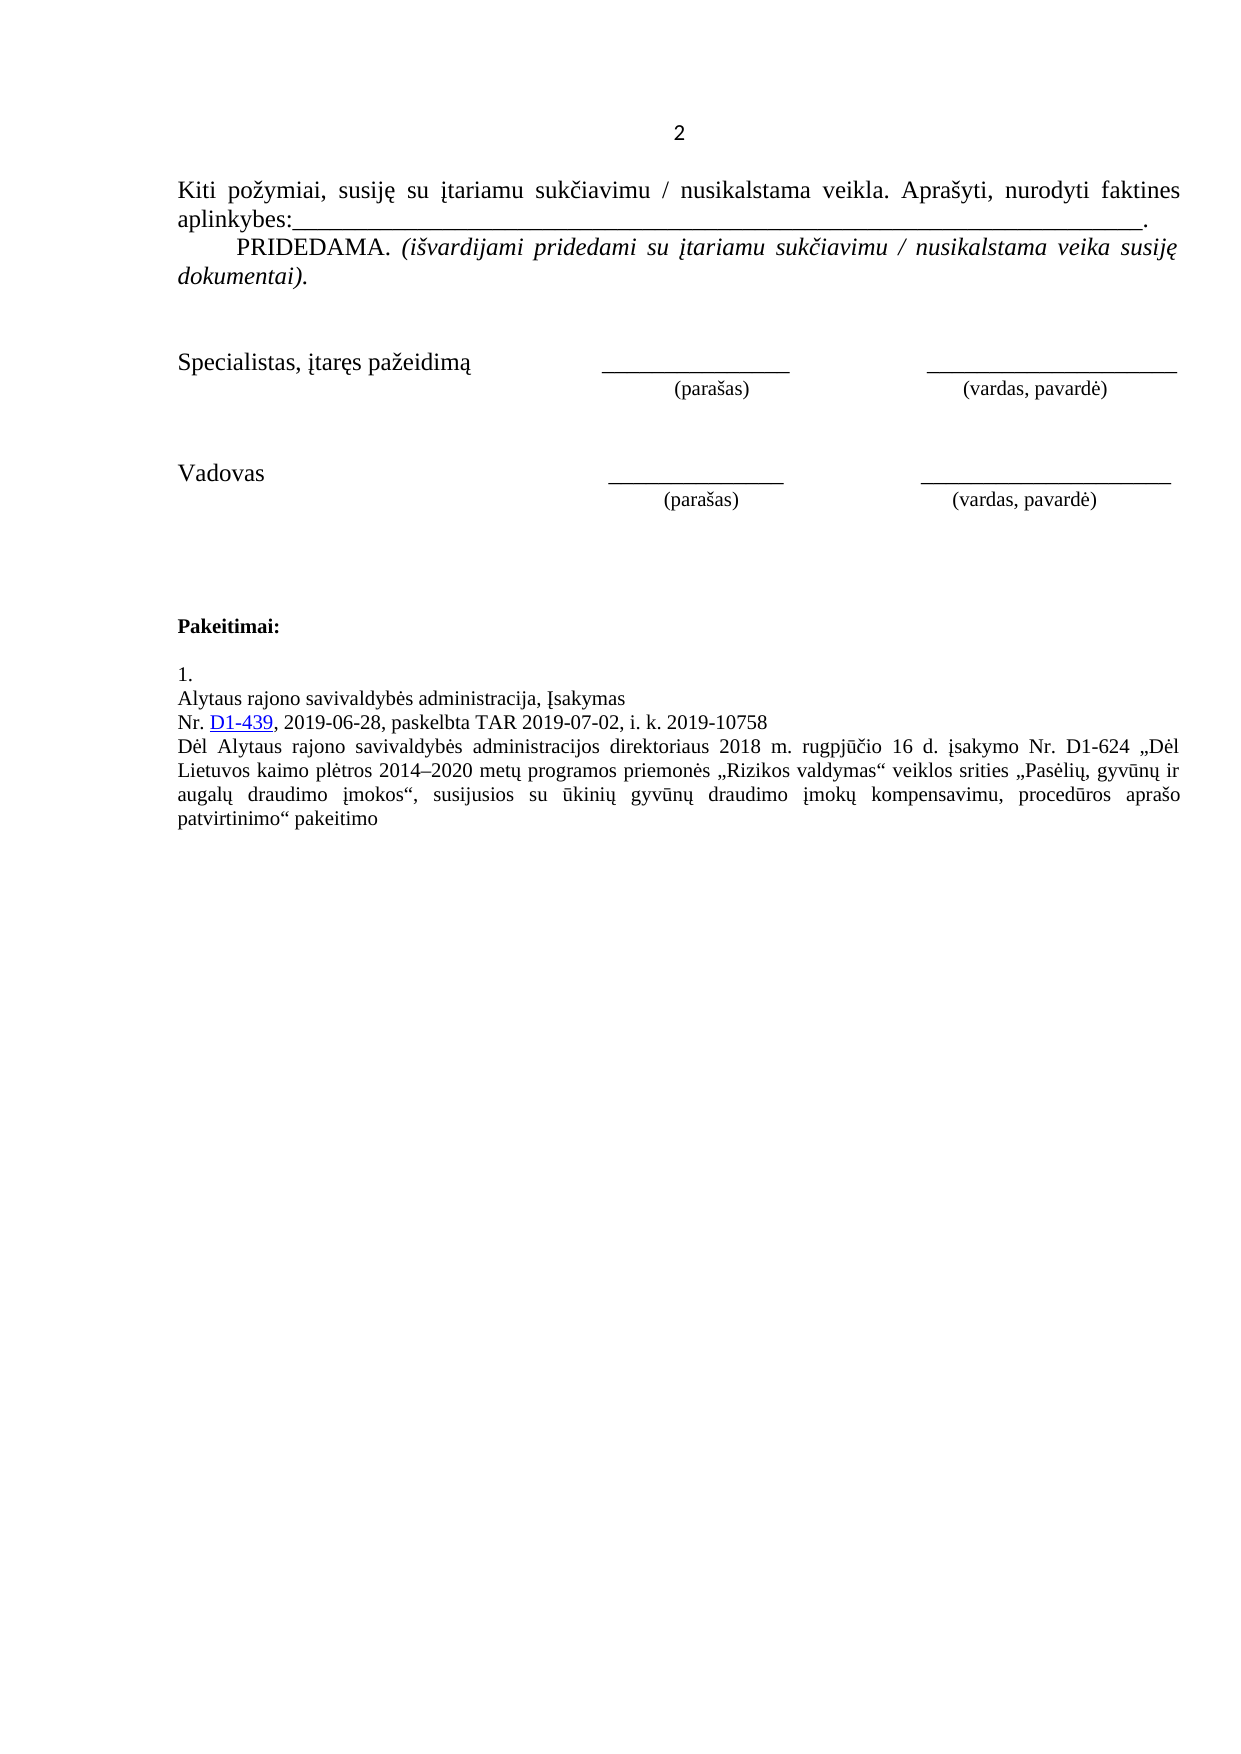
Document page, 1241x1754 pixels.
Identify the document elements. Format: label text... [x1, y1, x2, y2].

text 1. [177, 662, 1181, 686]
text (parašas) (vardas, pavardė) [177, 486, 1181, 511]
text Alytaus rajono savivaldybės administracija, Įsakymas [177, 686, 1181, 710]
text Specialistas, įtaręs pažeidimą _______________ ____________________ [177, 347, 1181, 376]
text Pakeitimai: [177, 614, 1181, 638]
text Dėl Alytaus rajono savivaldybės administracijos direktoriaus 2018 m. rugpjūčio 16 d. įsakymo Nr. D1-624 „Dėl Lietuvos kaimo plėtros 2014–2020 metų programos priemonės „Rizikos valdymas“ veiklos srities „Pasėlių, gyvūnų ir augalų draudimo įmokos“, susijusios su ūkinių gyvūnų draudimo įmokų kompensavimu, procedūros aprašo patvirtinimo“ pakeitimo [177, 734, 1181, 830]
text Nr. D1-439, 2019-06-28, paskelbta TAR 2019-07-02, i. k. 2019-10758 [177, 710, 1181, 734]
text Vadovas ______________ ____________________ [177, 458, 1181, 486]
text (parašas) (vardas, pavardė) [177, 376, 1181, 400]
text Kiti požymiai, susiję su įtariamu sukčiavimu / nusikalstama veikla. Aprašyti, nurodyti faktines aplinkybes:____________________________________________________________________. [177, 175, 1181, 232]
text PRIDEDAMA. (išvardijami pridedami su įtariamu sukčiavimu / nusikalstama veika susiję dokumentai). [177, 232, 1181, 290]
